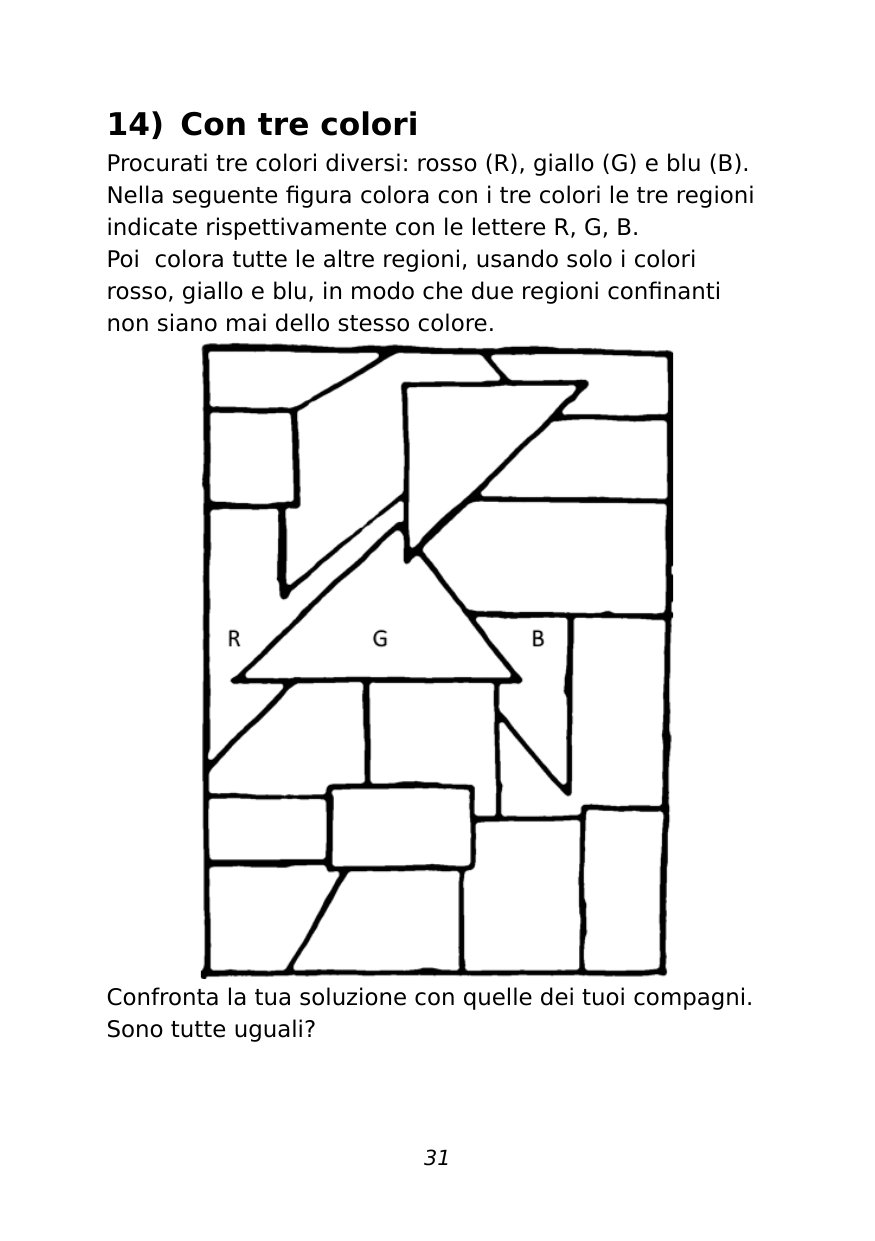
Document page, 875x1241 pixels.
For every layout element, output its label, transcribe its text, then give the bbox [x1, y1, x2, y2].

picture [200, 341, 674, 979]
text Nella seguente figura colora con i tre colori le tre regioni indicate rispettivamente con le lettere R, G, B. [106, 182, 768, 241]
text Procurati tre colori diversi: rosso (R), giallo (G) e blu (B). [106, 150, 768, 177]
text Poi colora tutte le altre regioni, usando solo i colori rosso, giallo e blu, in modo che due regioni confinanti non siano mai dello stesso colore. [106, 246, 768, 336]
subtitle Con tre colori [106, 106, 768, 143]
text Confronta la tua soluzione con quelle dei tuoi compagni. Sono tutte uguali? [106, 984, 768, 1043]
